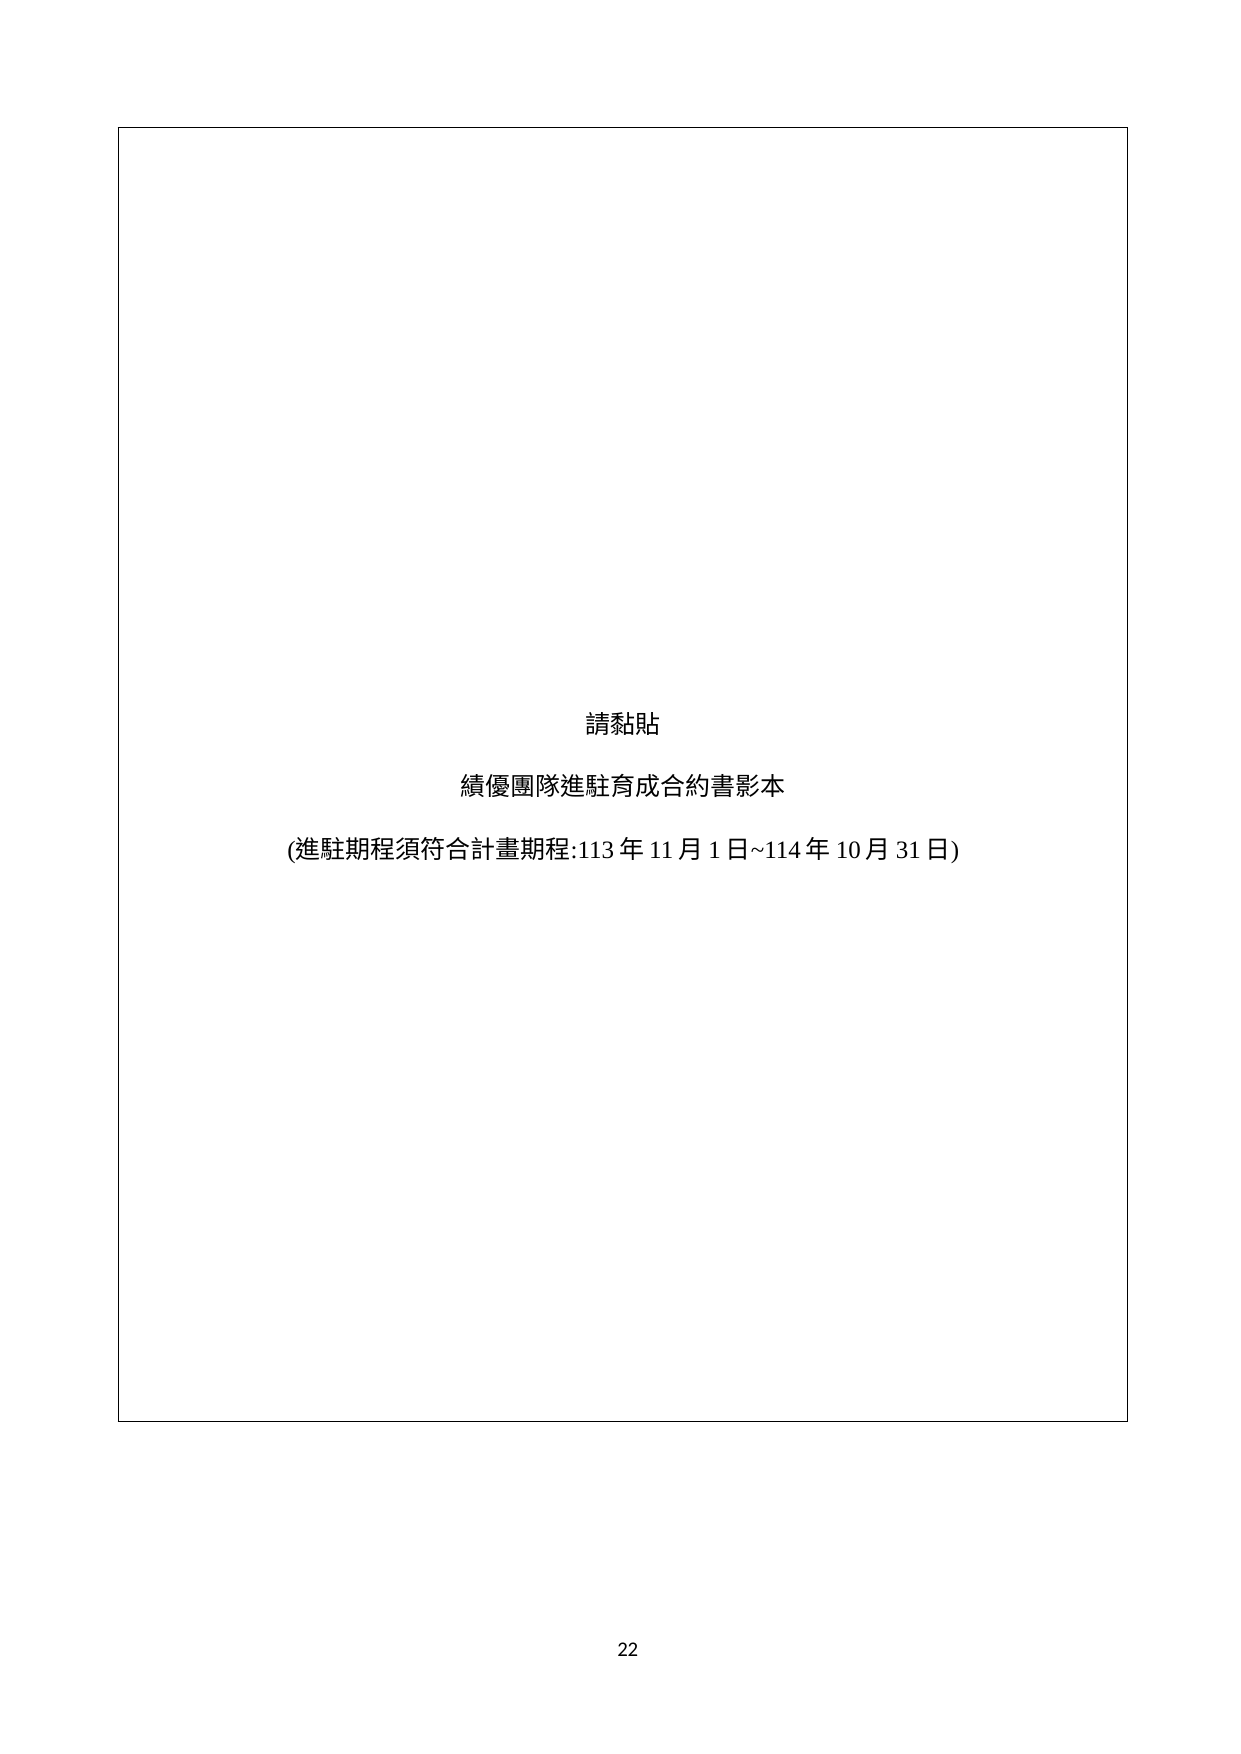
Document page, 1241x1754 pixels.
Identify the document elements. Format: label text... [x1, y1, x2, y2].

table_header 請黏貼 績優團隊進駐育成合約書影本 (進駐期程須符合計畫期程:113年11月1日~114年10月31日) [119, 128, 1127, 1421]
